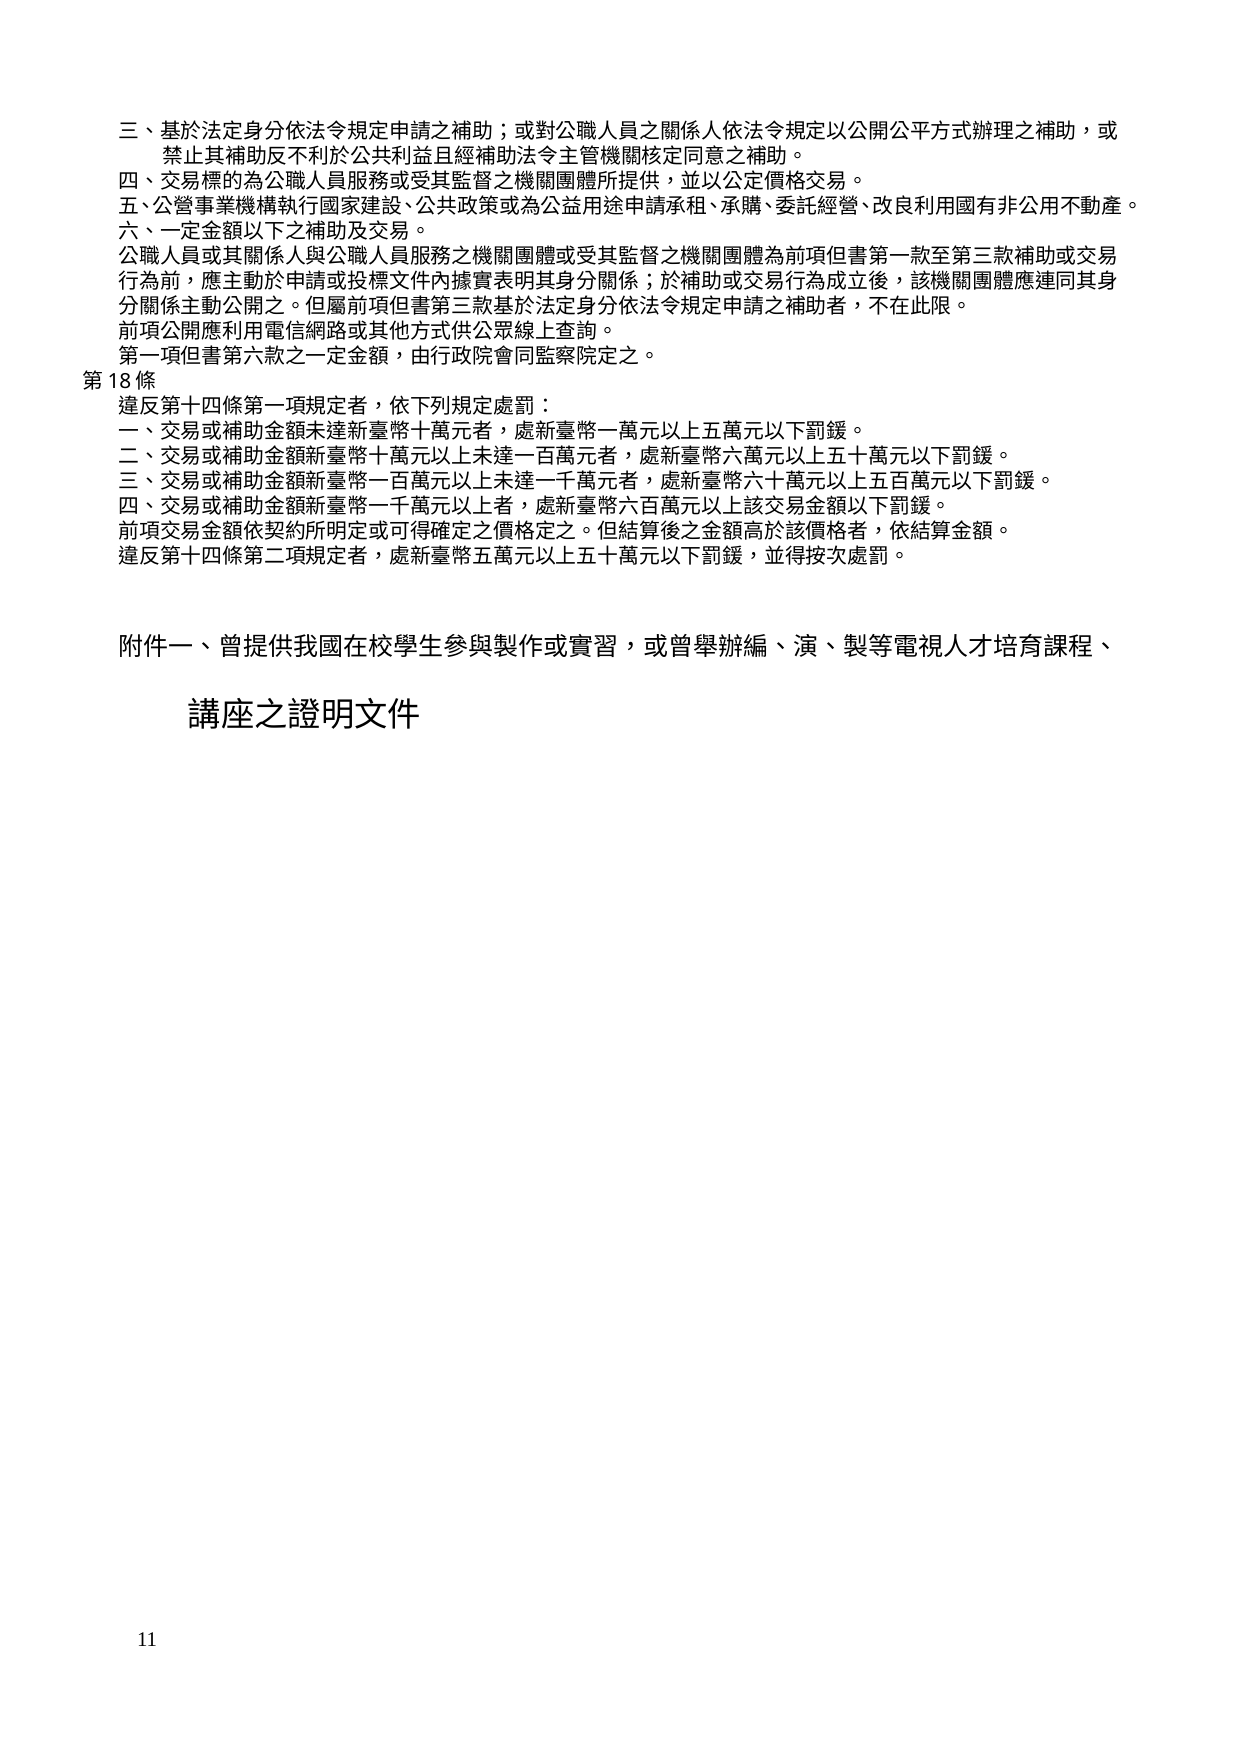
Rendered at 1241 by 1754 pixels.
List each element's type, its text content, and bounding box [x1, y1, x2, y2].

text 三、交易或補助金額新臺幣一百萬元以上未達一千萬元者，處新臺幣六十萬元以上五百萬元以下罰鍰。 [118, 468, 1122, 493]
text 前項交易金額依契約所明定或可得確定之價格定之。但結算後之金額高於該價格者，依結算金額。 [118, 518, 1122, 543]
text 五、公營事業機構執行國家建設、公共政策或為公益用途申請承租、承購、委託經營、改良利用國有非公用不動產。 [118, 193, 1122, 218]
text 六、一定金額以下之補助及交易。 [118, 218, 1122, 243]
text 四、交易標的為公職人員服務或受其監督之機關團體所提供，並以公定價格交易。 [118, 168, 1122, 193]
text 附件一、曾提供我國在校學生參與製作或實習，或曾舉辦編、演、製等電視人才培育課程、 [118, 622, 1122, 664]
text 違反第十四條第一項規定者，依下列規定處罰： [118, 393, 1122, 418]
text 二、交易或補助金額新臺幣十萬元以上未達一百萬元者，處新臺幣六萬元以上五十萬元以下罰鍰。 [118, 443, 1122, 468]
text 前項公開應利用電信網路或其他方式供公眾線上查詢。 [118, 318, 1122, 343]
text 四、交易或補助金額新臺幣一千萬元以上者，處新臺幣六百萬元以上該交易金額以下罰鍰。 [118, 493, 1122, 518]
text 公職人員或其關係人與公職人員服務之機關團體或受其監督之機關團體為前項但書第一款至第三款補助或交易行為前，應主動於申請或投標文件內據實表明其身分關係；於補助或交易行為成立後，該機關團體應連同其身分關係主動公開之。但屬前項但書第三款基於法定身分依法令規定申請之補助者，不在此限。 [118, 243, 1122, 318]
text 一、交易或補助金額未達新臺幣十萬元者，處新臺幣一萬元以上五萬元以下罰鍰。 [118, 418, 1122, 443]
text 講座之證明文件 [118, 693, 1122, 735]
text 違反第十四條第二項規定者，處新臺幣五萬元以上五十萬元以下罰鍰，並得按次處罰。 [118, 543, 1122, 568]
text 第18條 [44, 368, 1216, 393]
text 第一項但書第六款之一定金額，由行政院會同監察院定之。 [118, 343, 1122, 368]
text 三、基於法定身分依法令規定申請之補助；或對公職人員之關係人依法令規定以公開公平方式辦理之補助，或禁止其補助反不利於公共利益且經補助法令主管機關核定同意之補助。 [118, 118, 1122, 168]
